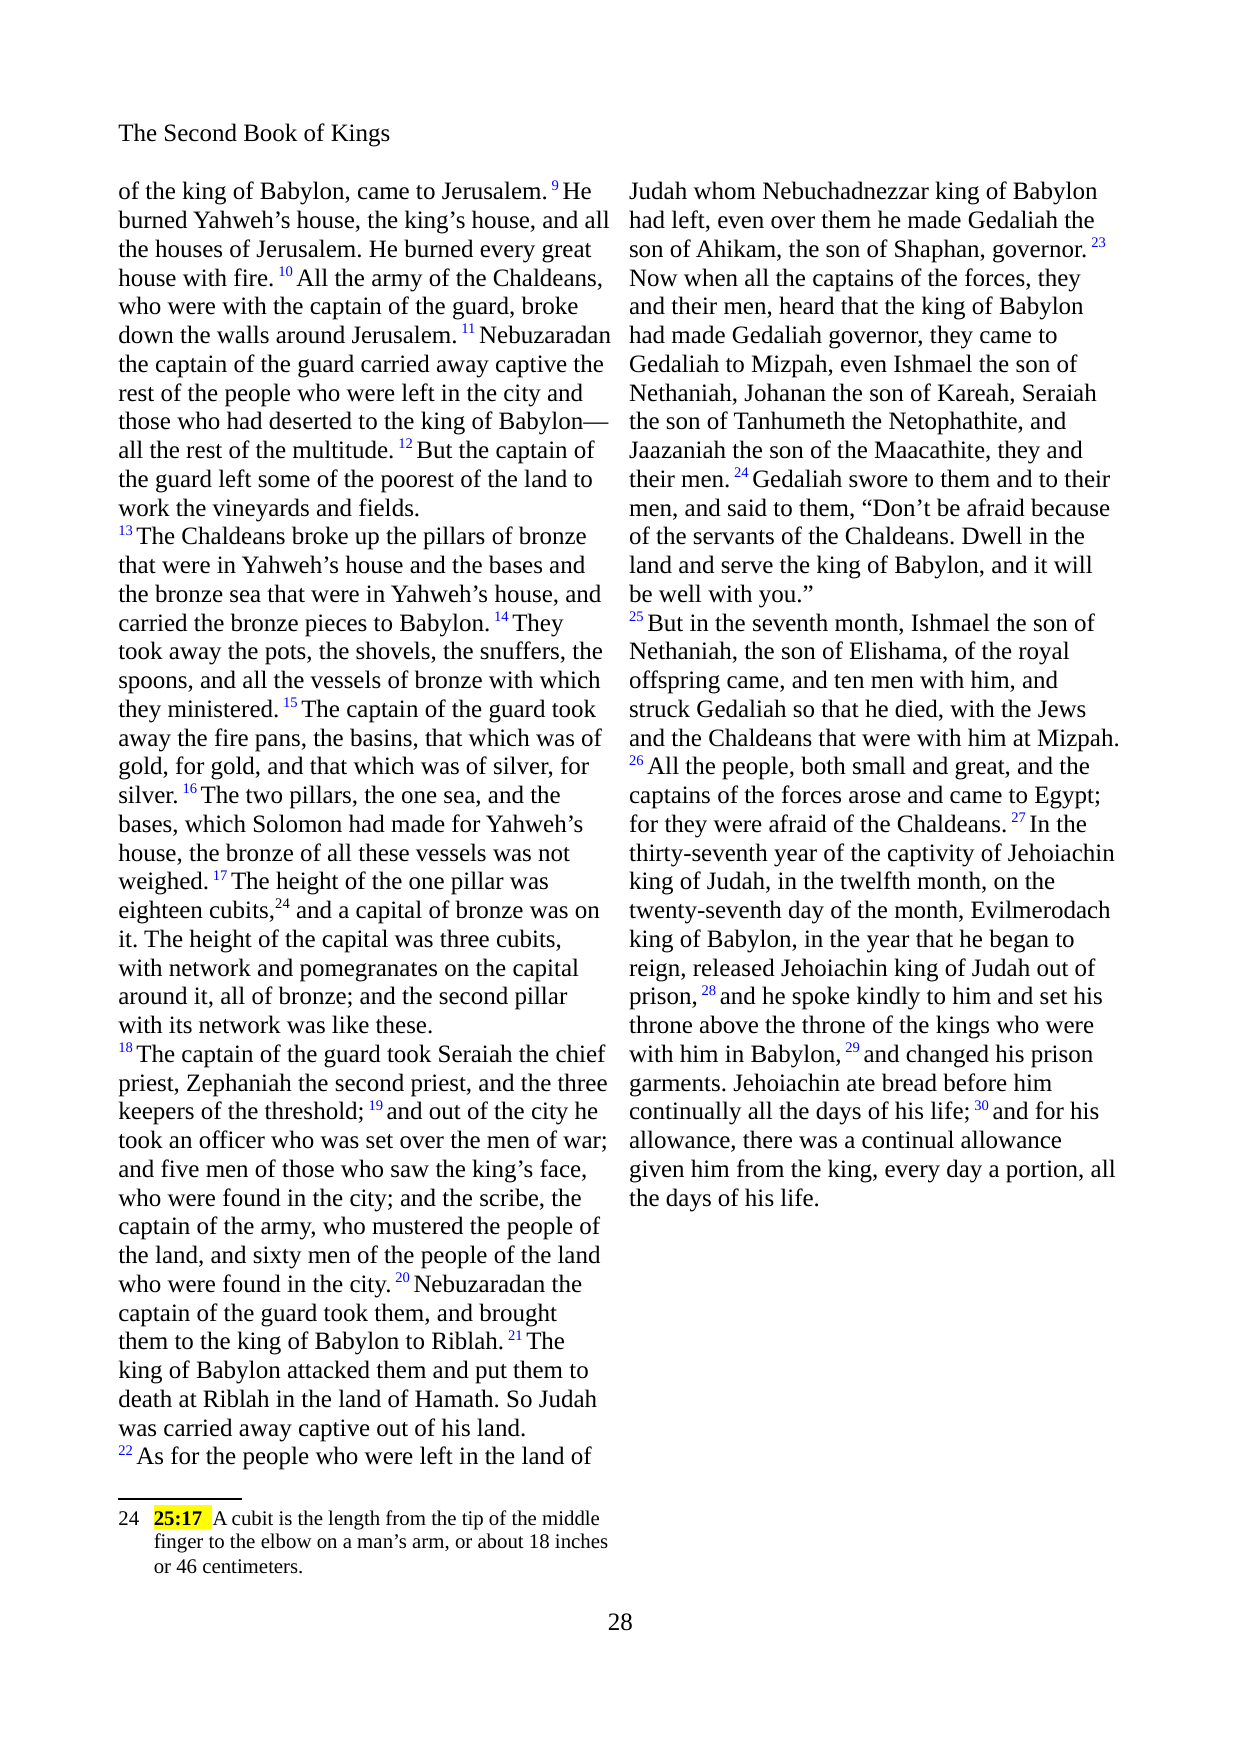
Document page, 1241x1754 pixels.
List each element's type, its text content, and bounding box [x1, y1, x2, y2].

text Judah whom Nebuchadnezzar king of Babylon had left, even over them he made Gedaliah the son of Ahikam, the son of Shaphan, governor. 23 Now when all the captains of the forces, they and their men, heard that the king of Babylon had made Gedaliah governor, they came to Gedaliah to Mizpah, even Ishmael the son of Nethaniah, Johanan the son of Kareah, Seraiah the son of Tanhumeth the Netophathite, and Jaazaniah the son of the Maacathite, they and their men. 24 Gedaliah swore to them and to their men, and said to them, “Don’t be afraid because of the servants of the Chaldeans. Dwell in the land and serve the king of Babylon, and it will be well with you.” [629, 176, 1122, 608]
text of the king of Babylon, came to Jerusalem. 9 He burned Yahweh’s house, the king’s house, and all the houses of Jerusalem. He burned every great house with fire. 10 All the army of the Chaldeans, who were with the captain of the guard, broke down the walls around Jerusalem. 11 Nebuzaradan the captain of the guard carried away captive the rest of the people who were left in the city and those who had deserted to the king of Babylon—all the rest of the multitude. 12 But the captain of the guard left some of the poorest of the land to work the vineyards and fields. [118, 176, 611, 521]
text 25:17 A cubit is the length from the tip of the middle finger to the elbow on a man’s arm, or about 18 inches or 46 centimeters. [118, 1505, 611, 1578]
text 13 The Chaldeans broke up the pillars of bronze that were in Yahweh’s house and the bases and the bronze sea that were in Yahweh’s house, and carried the bronze pieces to Babylon. 14 They took away the pots, the shovels, the snuffers, the spoons, and all the vessels of bronze with which they ministered. 15 The captain of the guard took away the fire pans, the basins, that which was of gold, for gold, and that which was of silver, for silver. 16 The two pillars, the one sea, and the bases, which Solomon had made for Yahweh’s house, the bronze of all these vessels was not weighed. 17 The height of the one pillar was eighteen cubits, and a capital of bronze was on it. The height of the capital was three cubits, with network and pomegranates on the capital around it, all of bronze; and the second pillar with its network was like these. [118, 521, 611, 1039]
text 18 The captain of the guard took Seraiah the chief priest, Zephaniah the second priest, and the three keepers of the threshold; 19 and out of the city he took an officer who was set over the men of war; and five men of those who saw the king’s face, who were found in the city; and the scribe, the captain of the army, who mustered the people of the land, and sixty men of the people of the land who were found in the city. 20 Nebuzaradan the captain of the guard took them, and brought them to the king of Babylon to Riblah. 21 The king of Babylon attacked them and put them to death at Riblah in the land of Hamath. So Judah was carried away captive out of his land. [118, 1039, 611, 1441]
text 25 But in the seventh month, Ishmael the son of Nethaniah, the son of Elishama, of the royal offspring came, and ten men with him, and struck Gedaliah so that he died, with the Jews and the Chaldeans that were with him at Mizpah. 26 All the people, both small and great, and the captains of the forces arose and came to Egypt; for they were afraid of the Chaldeans. 27 In the thirty-seventh year of the captivity of Jehoiachin king of Judah, in the twelfth month, on the twenty-seventh day of the month, Evilmerodach king of Babylon, in the year that he began to reign, released Jehoiachin king of Judah out of prison, 28 and he spoke kindly to him and set his throne above the throne of the kings who were with him in Babylon, 29 and changed his prison garments. Jehoiachin ate bread before him continually all the days of his life; 30 and for his allowance, there was a continual allowance given him from the king, every day a portion, all the days of his life. [629, 608, 1122, 1211]
text 22 As for the people who were left in the land of [118, 1441, 611, 1470]
